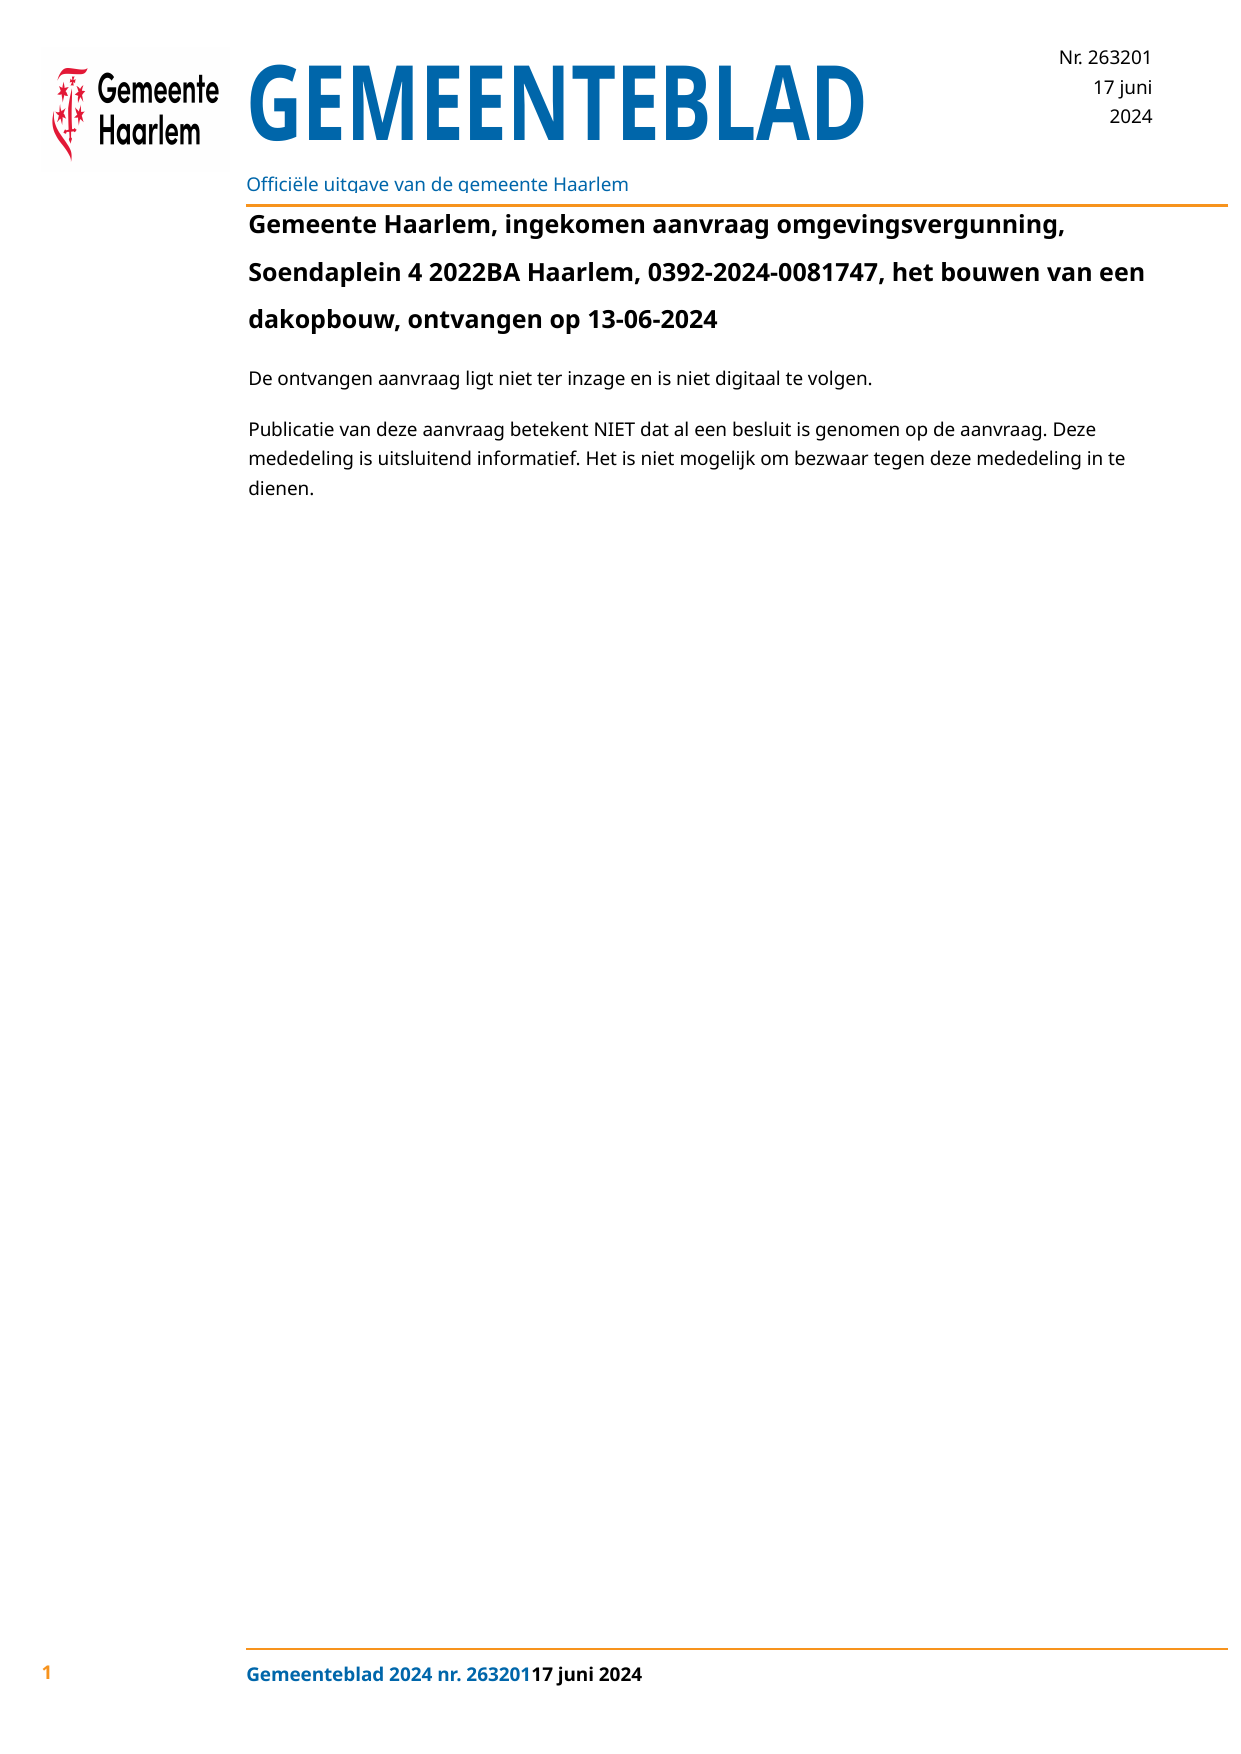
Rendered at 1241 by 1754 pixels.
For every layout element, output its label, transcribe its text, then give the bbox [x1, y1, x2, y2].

picture [41, 47, 231, 172]
text De ontvangen aanvraag ligt niet ter inzage en is niet digitaal te volgen. [248, 366, 1152, 391]
text Publicatie van deze aanvraag betekent NIET dat al een besluit is genomen op de aanvraag. Deze mededeling is uitsluitend informatief. Het is niet mogelijk om bezwaar tegen deze mededeling in te dienen. [248, 416, 1152, 501]
text Gemeente Haarlem, ingekomen aanvraag omgevingsvergunning, Soendaplein 4 2022BA Haarlem, 0392-2024-0081747, het bouwen van een dakopbouw, ontvangen op 13-06-2024 [248, 207, 1152, 336]
